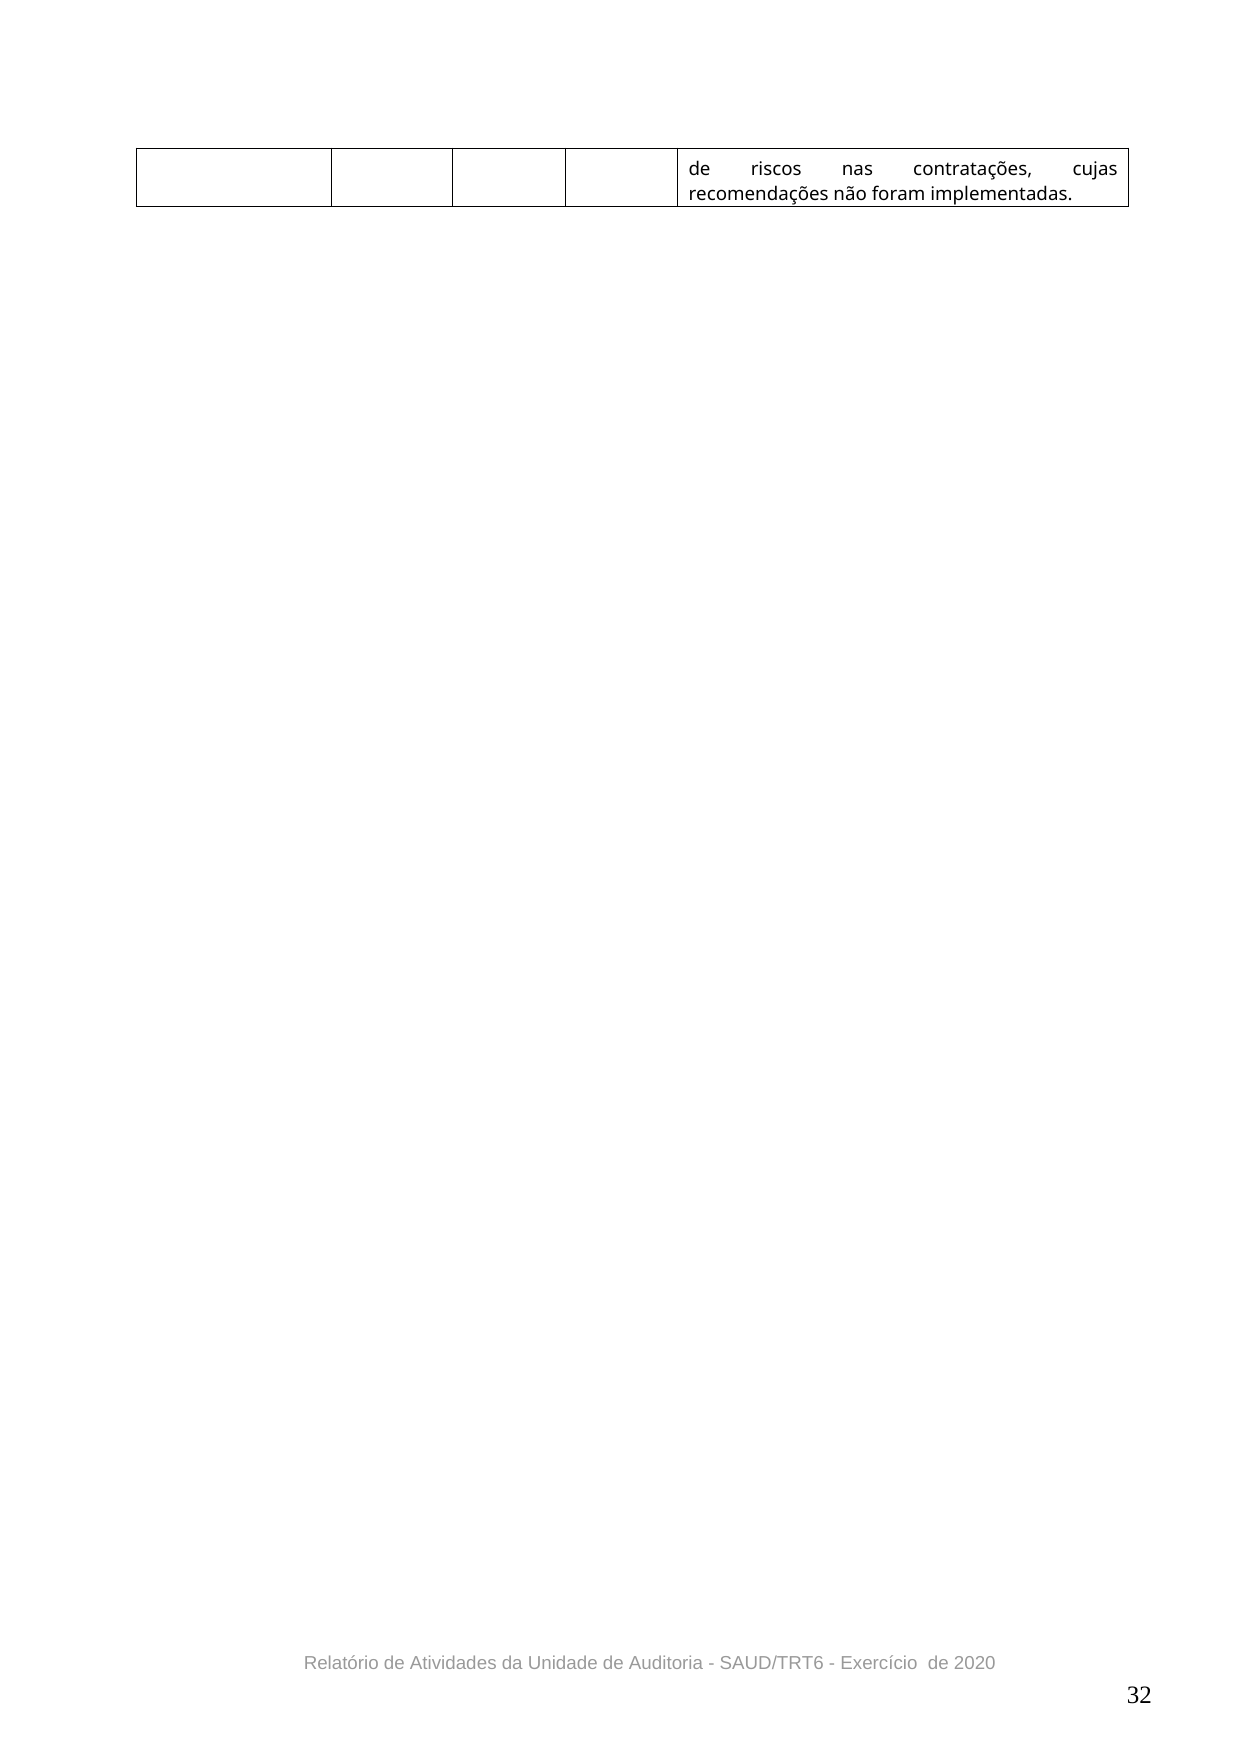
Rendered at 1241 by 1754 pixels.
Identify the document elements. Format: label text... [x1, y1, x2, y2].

table_cell [566, 149, 677, 206]
table_cell [453, 149, 565, 206]
table_cell [137, 149, 331, 206]
table_cell [332, 149, 452, 206]
table_cell de riscos nas contratações, cujas recomendações não foram implementadas. [678, 149, 1128, 206]
